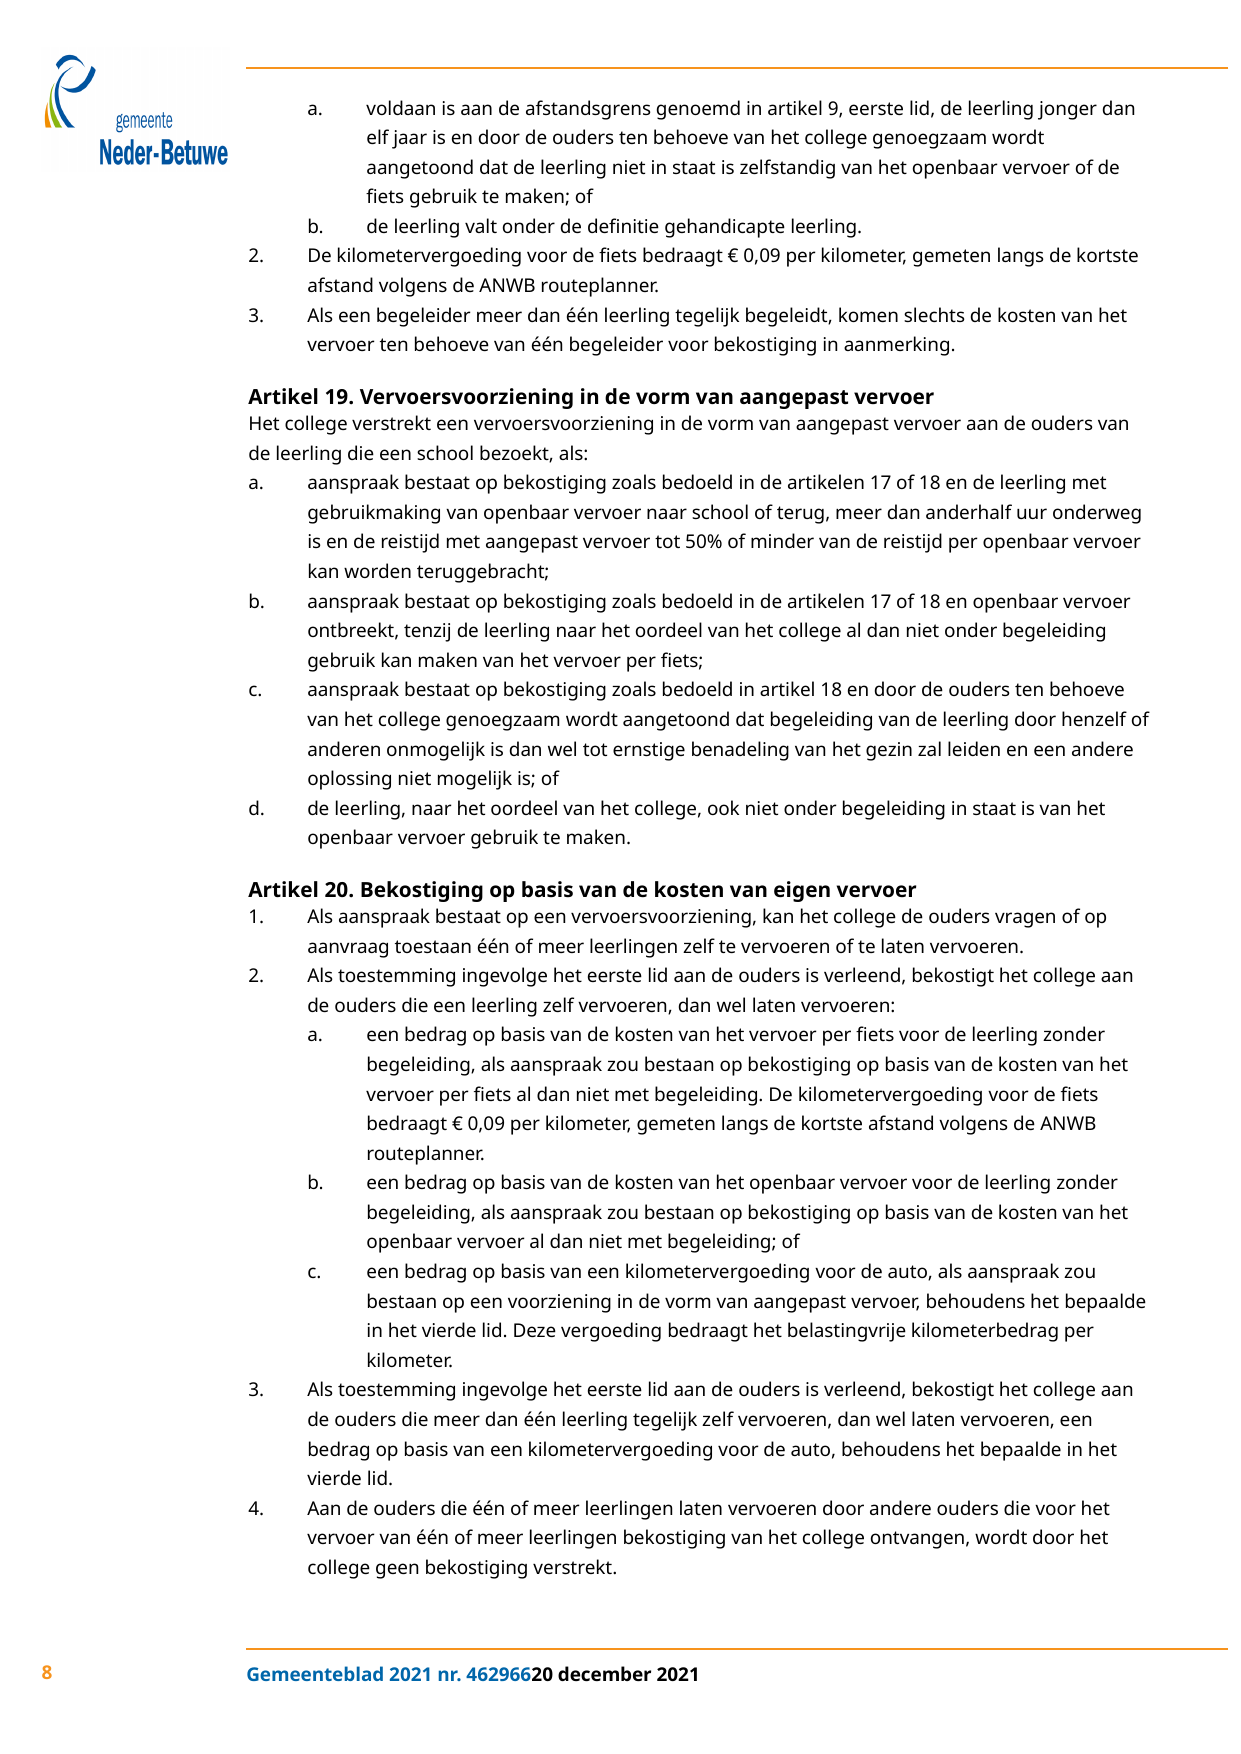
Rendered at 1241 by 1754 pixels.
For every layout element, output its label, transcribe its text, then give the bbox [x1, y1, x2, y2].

list voldaan is aan de afstandsgrens genoemd in artikel 9, eerste lid, de leerling jonger dan elf jaar is en door de ouders ten behoeve van het college genoegzaam wordt aangetoond dat de leerling niet in staat is zelfstandig van het openbaar vervoer of de fiets gebruik te maken; of [307, 95, 1152, 209]
list de leerling, naar het oordeel van het college, ook niet onder begeleiding in staat is van het openbaar vervoer gebruik te maken. [248, 795, 1152, 850]
list een bedrag op basis van de kosten van het openbaar vervoer voor de leerling zonder begeleiding, als aanspraak zou bestaan op bekostiging op basis van de kosten van het openbaar vervoer al dan niet met begeleiding; of [307, 1169, 1152, 1254]
list een bedrag op basis van de kosten van het vervoer per fiets voor de leerling zonder begeleiding, als aanspraak zou bestaan op bekostiging op basis van de kosten van het vervoer per fiets al dan niet met begeleiding. De kilometervergoeding voor de fiets bedraagt € 0,09 per kilometer, gemeten langs de kortste afstand volgens de ANWB routeplanner. [307, 1022, 1152, 1166]
list Als toestemming ingevolge het eerste lid aan de ouders is verleend, bekostigt het college aan de ouders die een leerling zelf vervoeren, dan wel laten vervoeren: [248, 962, 1152, 1018]
text Artikel 20. Bekostiging op basis van de kosten van eigen vervoer [248, 875, 1152, 903]
list Als een begeleider meer dan één leerling tegelijk begeleidt, komen slechts de kosten van het vervoer ten behoeve van één begeleider voor bekostiging in aanmerking. [248, 302, 1152, 357]
list een bedrag op basis van een kilometervergoeding voor de auto, als aanspraak zou bestaan op een voorziening in de vorm van aangepast vervoer, behoudens het bepaalde in het vierde lid. Deze vergoeding bedraagt het belastingvrije kilometerbedrag per kilometer. [307, 1258, 1152, 1373]
list aanspraak bestaat op bekostiging zoals bedoeld in de artikelen 17 of 18 en de leerling met gebruikmaking van openbaar vervoer naar school of terug, meer dan anderhalf uur onderweg is en de reistijd met aangepast vervoer tot 50% of minder van de reistijd per openbaar vervoer kan worden teruggebracht; [248, 469, 1152, 584]
list Als aanspraak bestaat op een vervoersvoorziening, kan het college de ouders vragen of op aanvraag toestaan één of meer leerlingen zelf te vervoeren of te laten vervoeren. [248, 903, 1152, 959]
list De kilometervergoeding voor de fiets bedraagt € 0,09 per kilometer, gemeten langs de kortste afstand volgens de ANWB routeplanner. [248, 243, 1152, 298]
list de leerling valt onder de definitie gehandicapte leerling. [307, 213, 1152, 239]
list Als toestemming ingevolge het eerste lid aan de ouders is verleend, bekostigt het college aan de ouders die meer dan één leerling tegelijk zelf vervoeren, dan wel laten vervoeren, een bedrag op basis van een kilometervergoeding voor de auto, behoudens het bepaalde in het vierde lid. [248, 1377, 1152, 1491]
list Aan de ouders die één of meer leerlingen laten vervoeren door andere ouders die voor het vervoer van één of meer leerlingen bekostiging van het college ontvangen, wordt door het college geen bekostiging verstrekt. [248, 1495, 1152, 1580]
text Artikel 19. Vervoersvoorziening in de vorm van aangepast vervoer [248, 382, 1152, 410]
list aanspraak bestaat op bekostiging zoals bedoeld in de artikelen 17 of 18 en openbaar vervoer ontbreekt, tenzij de leerling naar het oordeel van het college al dan niet onder begeleiding gebruik kan maken van het vervoer per fiets; [248, 588, 1152, 673]
text Het college verstrekt een vervoersvoorziening in de vorm van aangepast vervoer aan de ouders van de leerling die een school bezoekt, als: [248, 410, 1152, 466]
picture [41, 47, 231, 172]
list aanspraak bestaat op bekostiging zoals bedoeld in artikel 18 en door de ouders ten behoeve van het college genoegzaam wordt aangetoond dat begeleiding van de leerling door henzelf of anderen onmogelijk is dan wel tot ernstige benadeling van het gezin zal leiden en een andere oplossing niet mogelijk is; of [248, 677, 1152, 791]
